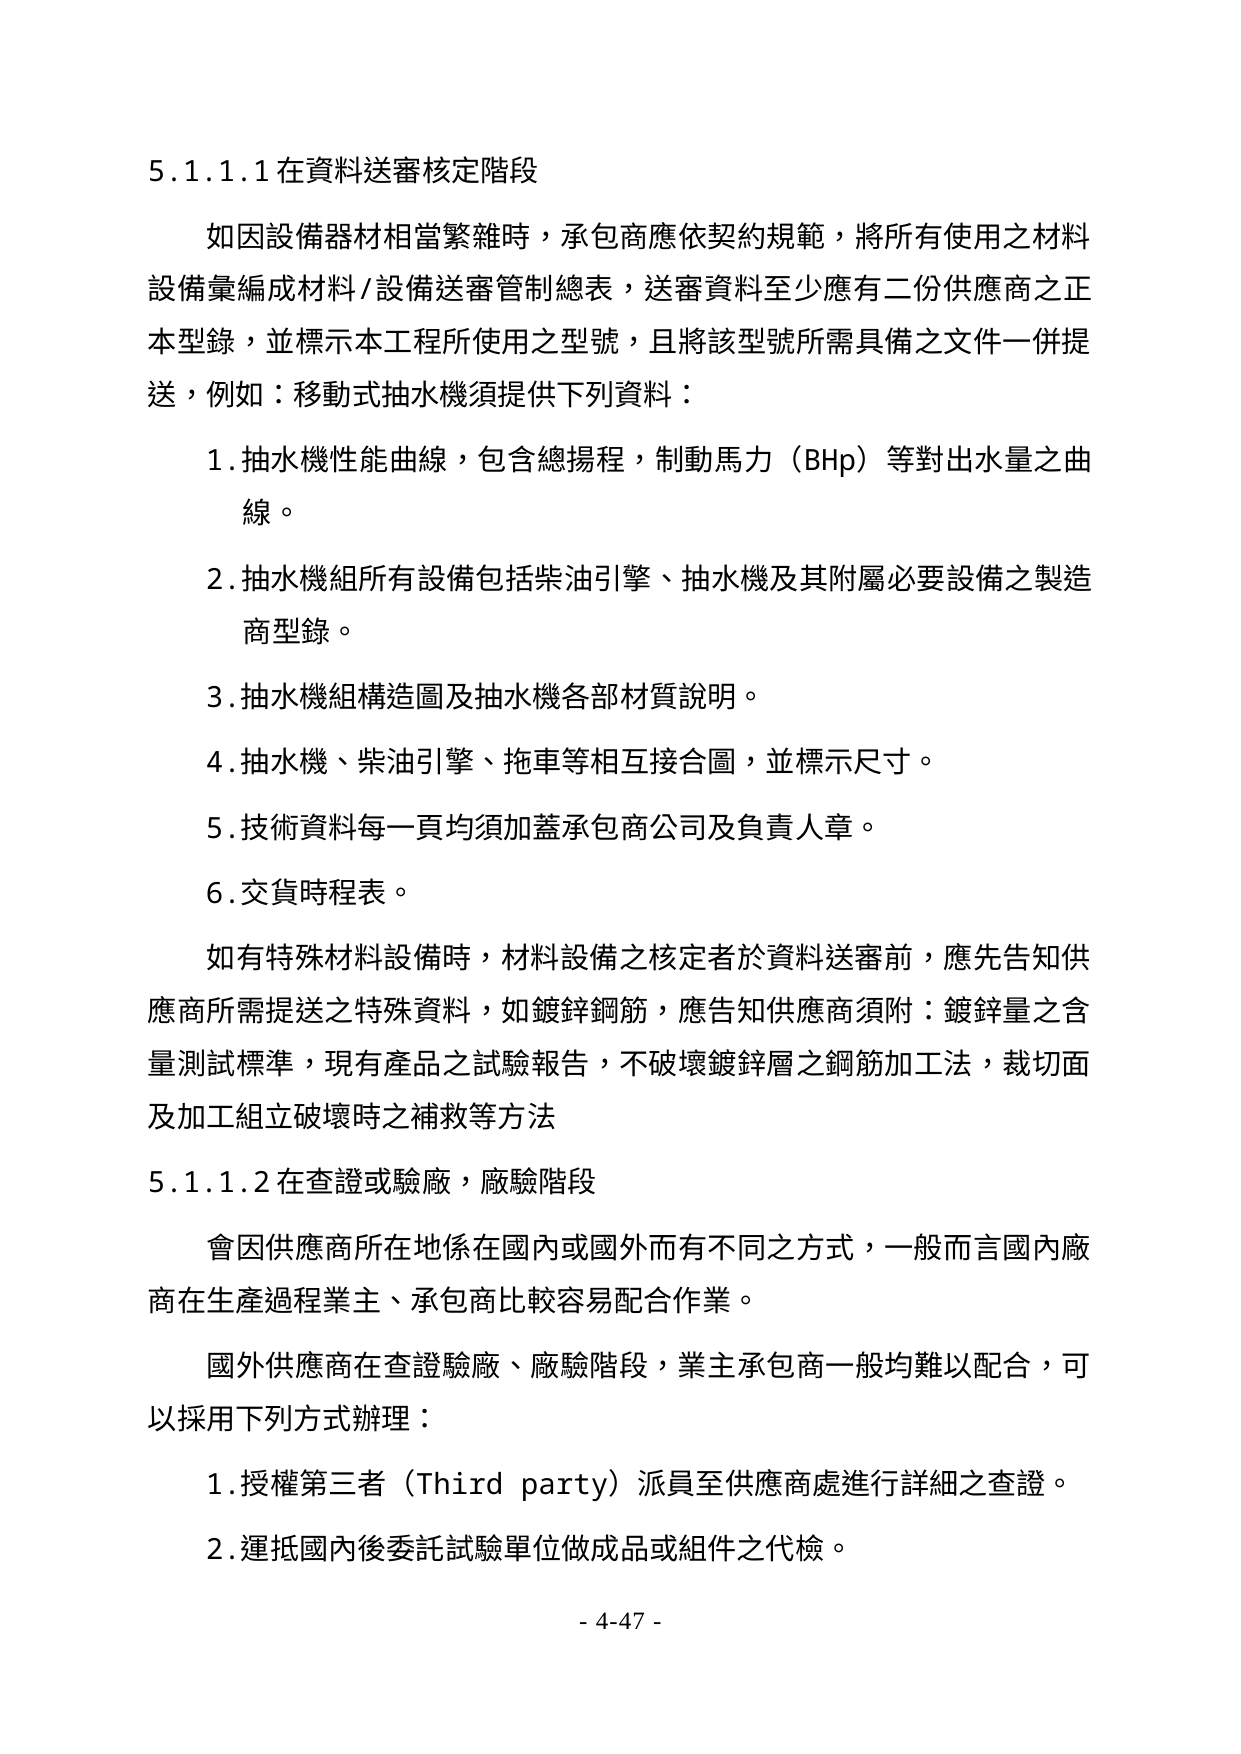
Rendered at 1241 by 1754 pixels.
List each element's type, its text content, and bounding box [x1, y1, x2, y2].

text 5.1.1.1在資料送審核定階段 [148, 148, 1092, 190]
text 2.運抵國內後委託試驗單位做成品或組件之代檢。 [206, 1526, 1092, 1568]
text 3.抽水機組構造圖及抽水機各部材質說明。 [206, 673, 1092, 716]
text 1.抽水機性能曲線，包含總揚程，制動馬力（BHp）等對出水量之曲線。 [206, 437, 1092, 532]
text 6.交貨時程表。 [206, 870, 1092, 912]
text 4.抽水機、柴油引擎、拖車等相互接合圖，並標示尺寸。 [206, 739, 1092, 781]
text 1.授權第三者（Third party）派員至供應商處進行詳細之查證。 [206, 1461, 1092, 1503]
text 如有特殊材料設備時，材料設備之核定者於資料送審前，應先告知供應商所需提送之特殊資料，如鍍鋅鋼筋，應告知供應商須附：鍍鋅量之含量測試標準，現有產品之試驗報告，不破壞鍍鋅層之鋼筋加工法，裁切面及加工組立破壞時之補救等方法 [148, 935, 1092, 1136]
text 2.抽水機組所有設備包括柴油引擎、抽水機及其附屬必要設備之製造商型錄。 [206, 555, 1092, 650]
text 國外供應商在查證驗廠、廠驗階段，業主承包商一般均難以配合，可以採用下列方式辦理： [148, 1342, 1092, 1437]
text 5.技術資料每一頁均須加蓋承包商公司及負責人章。 [206, 804, 1092, 847]
text 5.1.1.2在查證或驗廠，廠驗階段 [148, 1159, 1092, 1201]
text 會因供應商所在地係在國內或國外而有不同之方式，一般而言國內廠商在生產過程業主、承包商比較容易配合作業。 [148, 1224, 1092, 1319]
text 如因設備器材相當繁雜時，承包商應依契約規範，將所有使用之材料設備彙編成材料/設備送審管制總表，送審資料至少應有二份供應商之正本型錄，並標示本工程所使用之型號，且將該型號所需具備之文件一併提送，例如：移動式抽水機須提供下列資料： [148, 213, 1092, 414]
